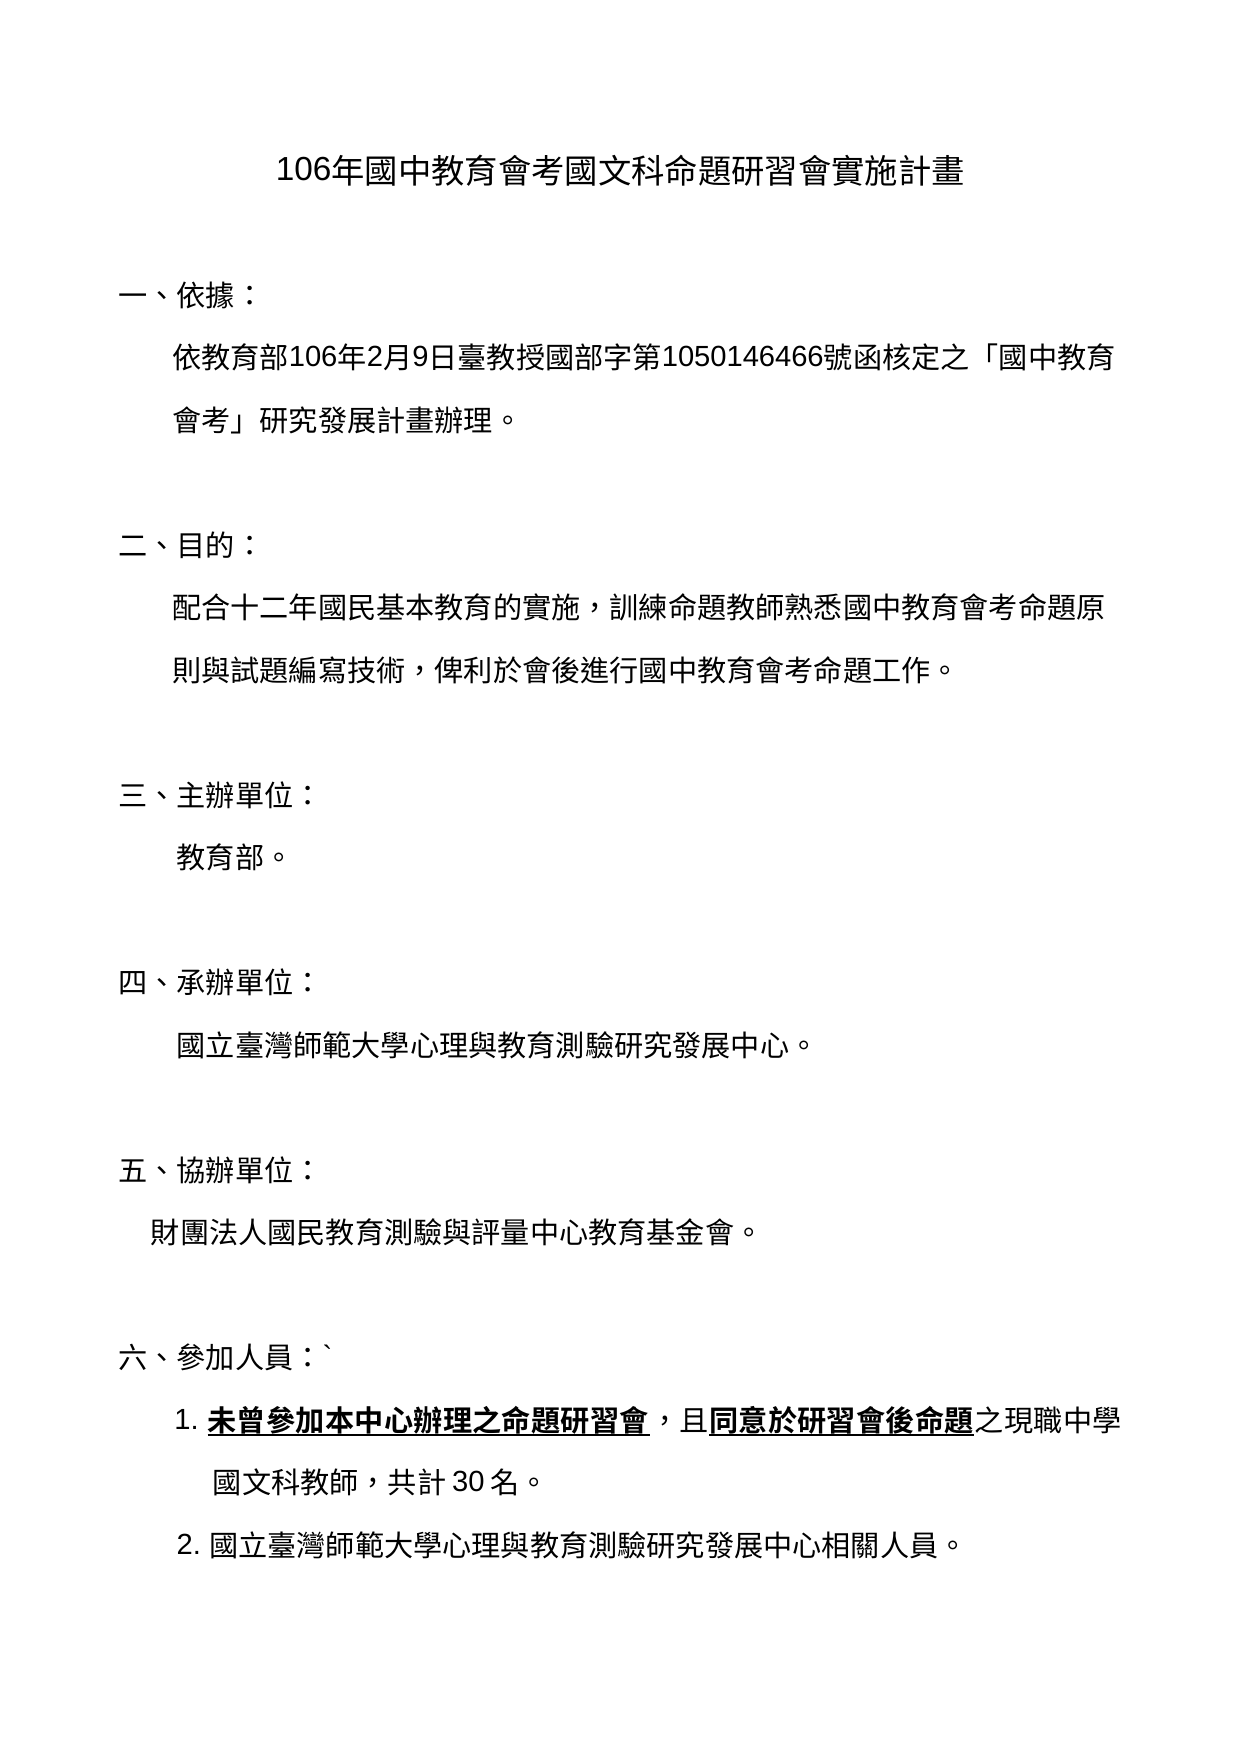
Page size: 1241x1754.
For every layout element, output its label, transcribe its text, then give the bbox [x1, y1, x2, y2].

text 2. 國立臺灣師範大學心理與教育測驗研究發展中心相關人員。 [118, 1502, 1122, 1564]
text 1. 未曾參加本中心辦理之命題研習會，且同意於研習會後命題之現職中學國文科教師，共計30名。 [174, 1377, 1122, 1502]
text 教育部。 [118, 814, 1122, 877]
text 四、承辦單位： [118, 939, 1122, 1002]
text 國立臺灣師範大學心理與教育測驗研究發展中心。 [118, 1002, 1122, 1064]
text 一、依據： [118, 252, 1122, 314]
text 二、目的： [118, 502, 1122, 564]
text 財團法人國民教育測驗與評量中心教育基金會。 [118, 1189, 1122, 1252]
text 六、參加人員：` [118, 1314, 1122, 1377]
text 三、主辦單位： [118, 752, 1122, 814]
text 配合十二年國民基本教育的實施，訓練命題教師熟悉國中教育會考命題原則與試題編寫技術，俾利於會後進行國中教育會考命題工作。 [172, 564, 1122, 689]
text 依教育部106年2月9日臺教授國部字第1050146466號函核定之「國中教育會考」研究發展計畫辦理。 [172, 314, 1122, 439]
text 五、協辦單位： [118, 1127, 1122, 1189]
text 106年國中教育會考國文科命題研習會實施計畫 [118, 127, 1122, 189]
